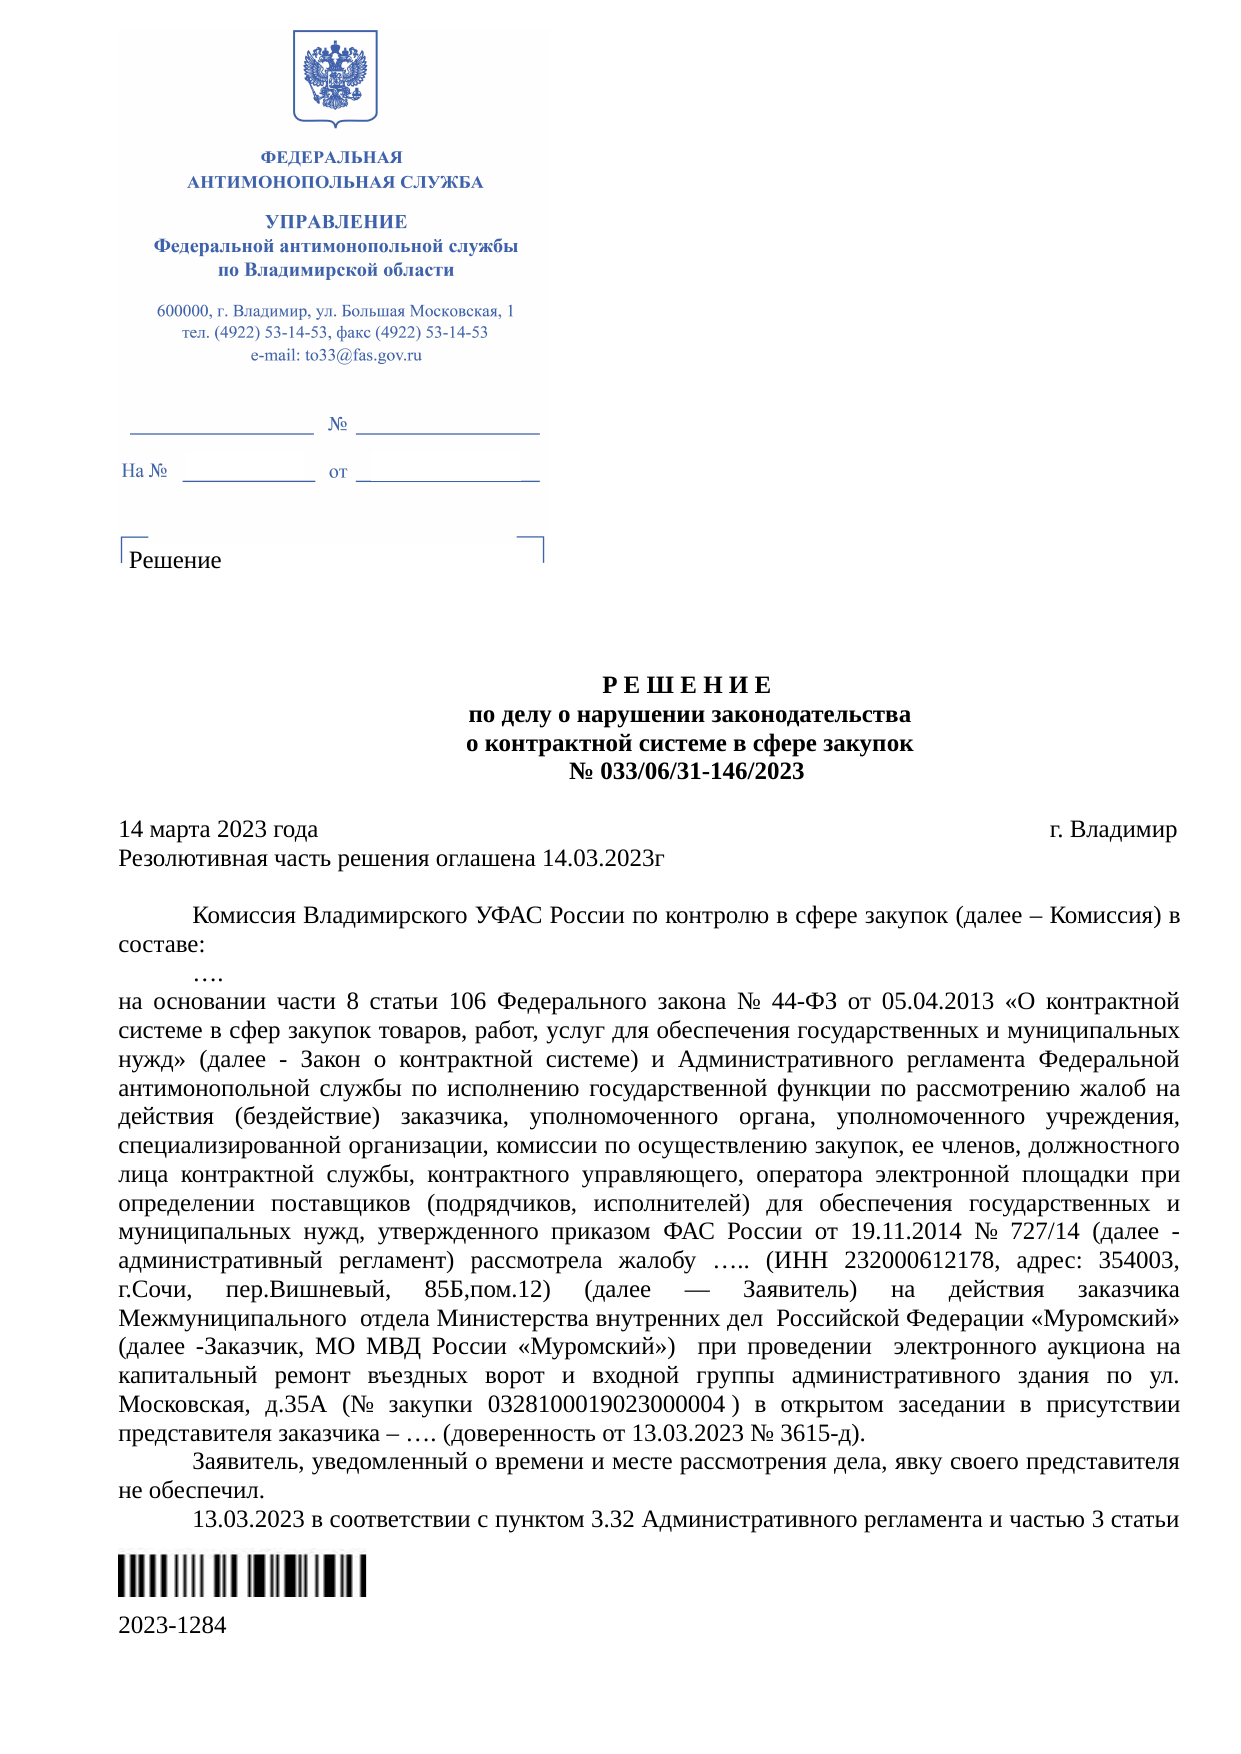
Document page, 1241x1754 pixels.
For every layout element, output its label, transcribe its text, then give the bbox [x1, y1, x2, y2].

text на основании части 8 статьи 106 Федерального закона № 44-ФЗ от 05.04.2013 «О контрактной системе в сфер закупок товаров, работ, услуг для обеспечения государственных и муниципальных нужд» (далее - Закон о контрактной системе) и Административного регламента Федеральной антимонопольной службы по исполнению государственной функции по рассмотрению жалоб на действия (бездействие) заказчика, уполномоченного органа, уполномоченного учреждения, специализированной организации, комиссии по осуществлению закупок, ее членов, должностного лица контрактной службы, контрактного управляющего, оператора электронной площадки при определении поставщиков (подрядчиков, исполнителей) для обеспечения государственных и муниципальных нужд, утвержденного приказом ФАС России от 19.11.2014 № 727/14 (далее - административный регламент) рассмотрела жалобу ….. (ИНН 232000612178, адрес: 354003, г.Сочи, пер.Вишневый, 85Б,пом.12) (далее — Заявитель) на действия заказчика Межмуниципального отдела Министерства внутренних дел Российской Федерации «Муромский» (далее -Заказчик, МО МВД России «Муромский») при проведении электронного аукциона на капитальный ремонт въездных ворот и входной группы административного здания по ул. Московская, д.35А (№ закупки 0328100019023000004 ) в открытом заседании в присутствии представителя заказчика – …. (доверенность от 13.03.2023 № 3615-д). [118, 986, 1181, 1446]
text 14 марта 2023 года г. Владимир [118, 814, 1181, 843]
text Комиссия Владимирского УФАС России по контролю в сфере закупок (далее – Комиссия) в составе: [118, 900, 1181, 958]
text 13.03.2023 в соответствии с пунктом 3.32 Административного регламента и частью 3 статьи [118, 1504, 1181, 1533]
table_header [664, 118, 1181, 555]
text …. [118, 958, 1181, 986]
picture [118, 29, 550, 567]
text о контрактной системе в сфере закупок [118, 728, 1181, 756]
text № 033/06/31-146/2023 [118, 756, 1181, 785]
text Решение [129, 545, 537, 574]
text по делу о нарушении законодательства [118, 699, 1181, 728]
text Резолютивная часть решения оглашена 14.03.2023г [118, 843, 1181, 871]
picture [118, 1548, 367, 1597]
text Заявитель, уведомленный о времени и месте рассмотрения дела, явку своего представителя не обеспечил. [118, 1446, 1181, 1504]
text Р Е Ш Е Н И Е [118, 670, 1181, 699]
